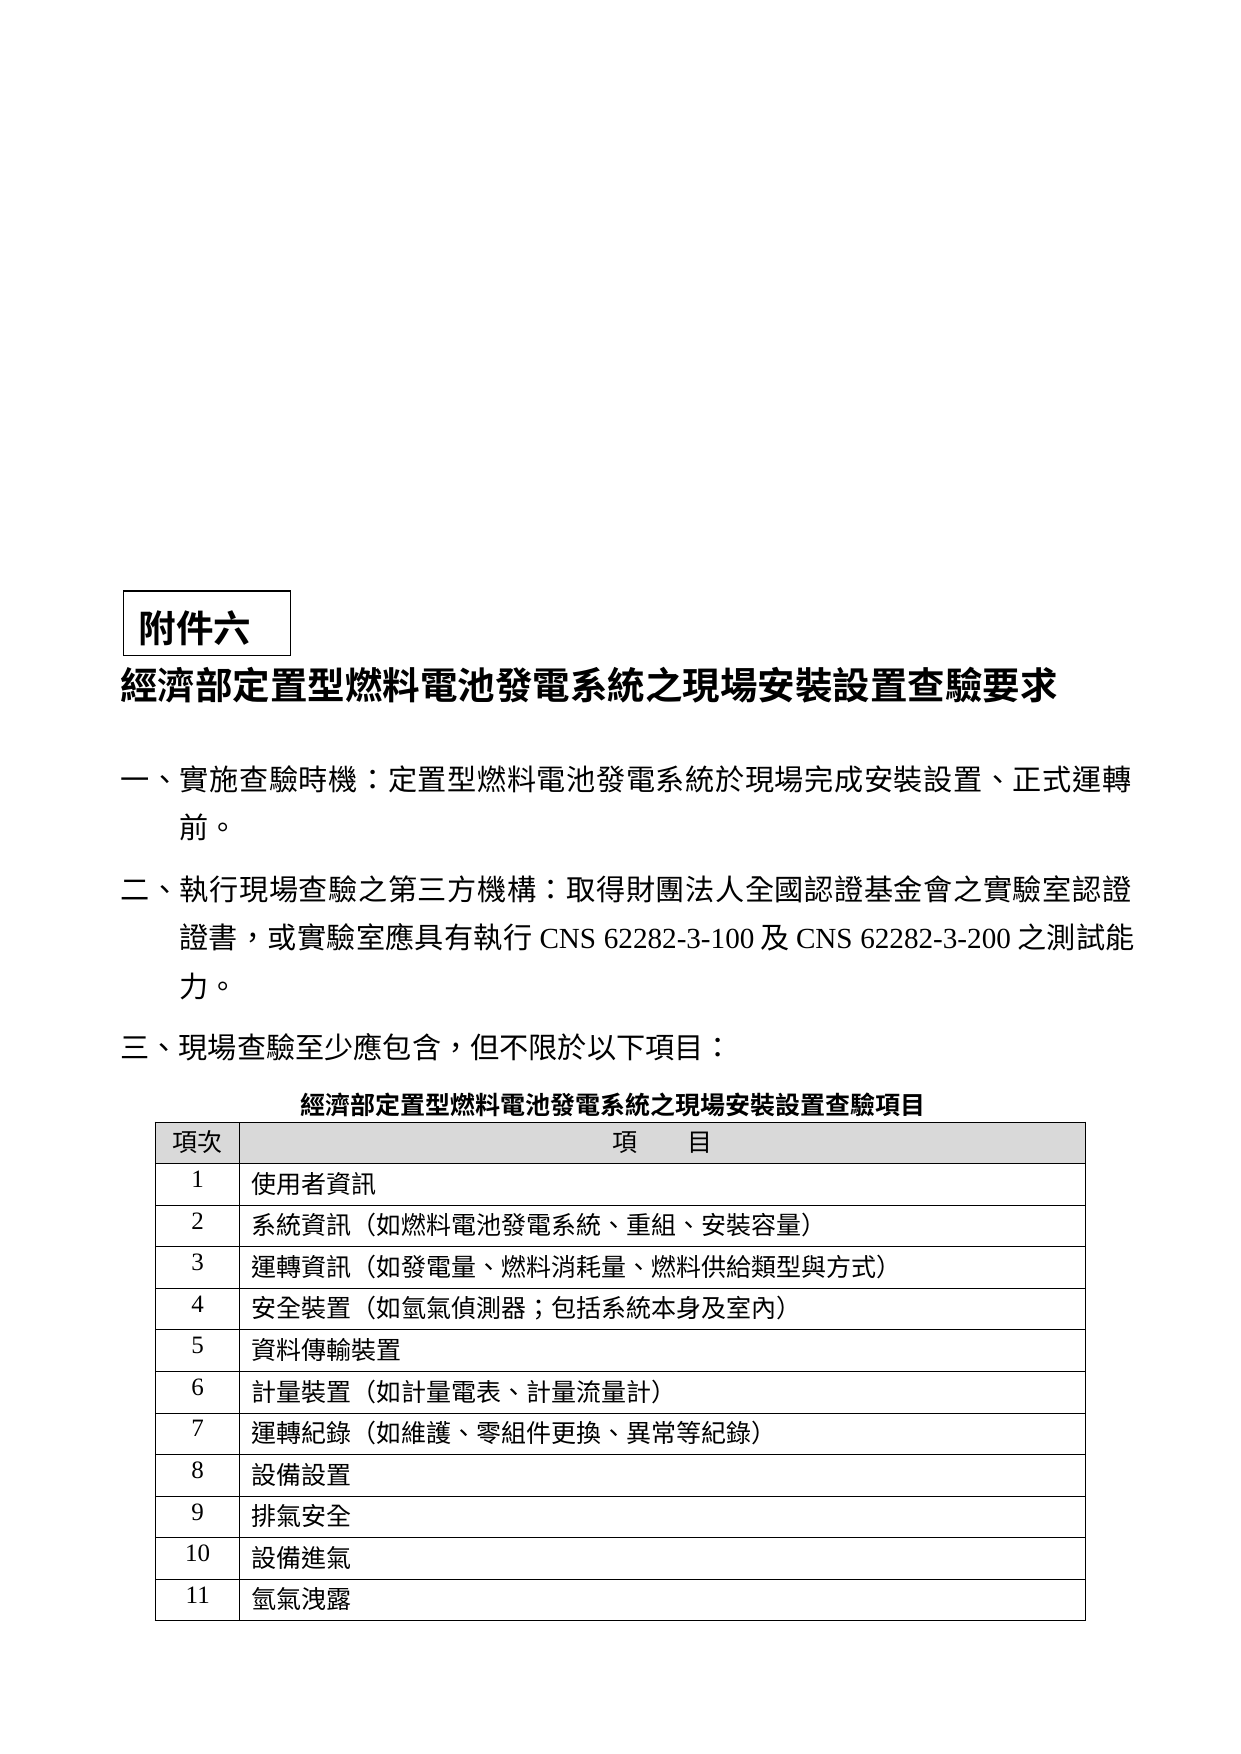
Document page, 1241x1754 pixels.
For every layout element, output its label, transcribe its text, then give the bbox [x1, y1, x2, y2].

text 經濟部定置型燃料電池發電系統之現場安裝設置查驗項目 [120, 1085, 1105, 1122]
table_cell 氫氣洩露 [240, 1580, 1085, 1620]
table_cell 6 [156, 1372, 239, 1412]
table_cell 設備設置 [240, 1455, 1085, 1496]
table_cell 運轉紀錄（如維護、零組件更換、異常等紀錄） [240, 1414, 1085, 1454]
text 經濟部定置型燃料電池發電系統之現場安裝設置查驗要求 [120, 656, 1120, 711]
table_cell 5 [156, 1330, 239, 1371]
table_header 項次 [156, 1123, 239, 1163]
table_cell 2 [156, 1206, 239, 1246]
table_header [109, 127, 1113, 656]
table_cell 7 [156, 1414, 239, 1454]
table_cell 運轉資訊（如發電量、燃料消耗量、燃料供給類型與方式） [240, 1247, 1085, 1288]
table_cell 資料傳輸裝置 [240, 1330, 1085, 1371]
table_cell 11 [156, 1580, 239, 1620]
table_cell 4 [156, 1289, 239, 1329]
table_header 項 目 [240, 1123, 1085, 1163]
table_cell 1 [156, 1164, 239, 1205]
table_cell 計量裝置（如計量電表、計量流量計） [240, 1372, 1085, 1412]
table_cell 9 [156, 1497, 239, 1537]
table_cell 3 [156, 1247, 239, 1288]
text 二、執行現場查驗之第三方機構：取得財團法人全國認證基金會之實驗室認證證書，或實驗室應具有執行CNS 62282-3-100及CNS 62282-3-200之測試能力。 [120, 866, 1135, 1006]
table_cell 設備進氣 [240, 1538, 1085, 1579]
text 附件六 [138, 599, 261, 648]
table_cell 8 [156, 1455, 239, 1496]
text 三、現場查驗至少應包含，但不限於以下項目： [120, 1024, 1120, 1067]
table_cell 安全裝置（如氫氣偵測器；包括系統本身及室內） [240, 1289, 1085, 1329]
table_cell 使用者資訊 [240, 1164, 1085, 1205]
table_cell 排氣安全 [240, 1497, 1085, 1537]
table_cell 10 [156, 1538, 239, 1579]
table_cell 系統資訊（如燃料電池發電系統、重組、安裝容量） [240, 1206, 1085, 1246]
text 一、實施查驗時機：定置型燃料電池發電系統於現場完成安裝設置、正式運轉前。 [120, 757, 1135, 847]
